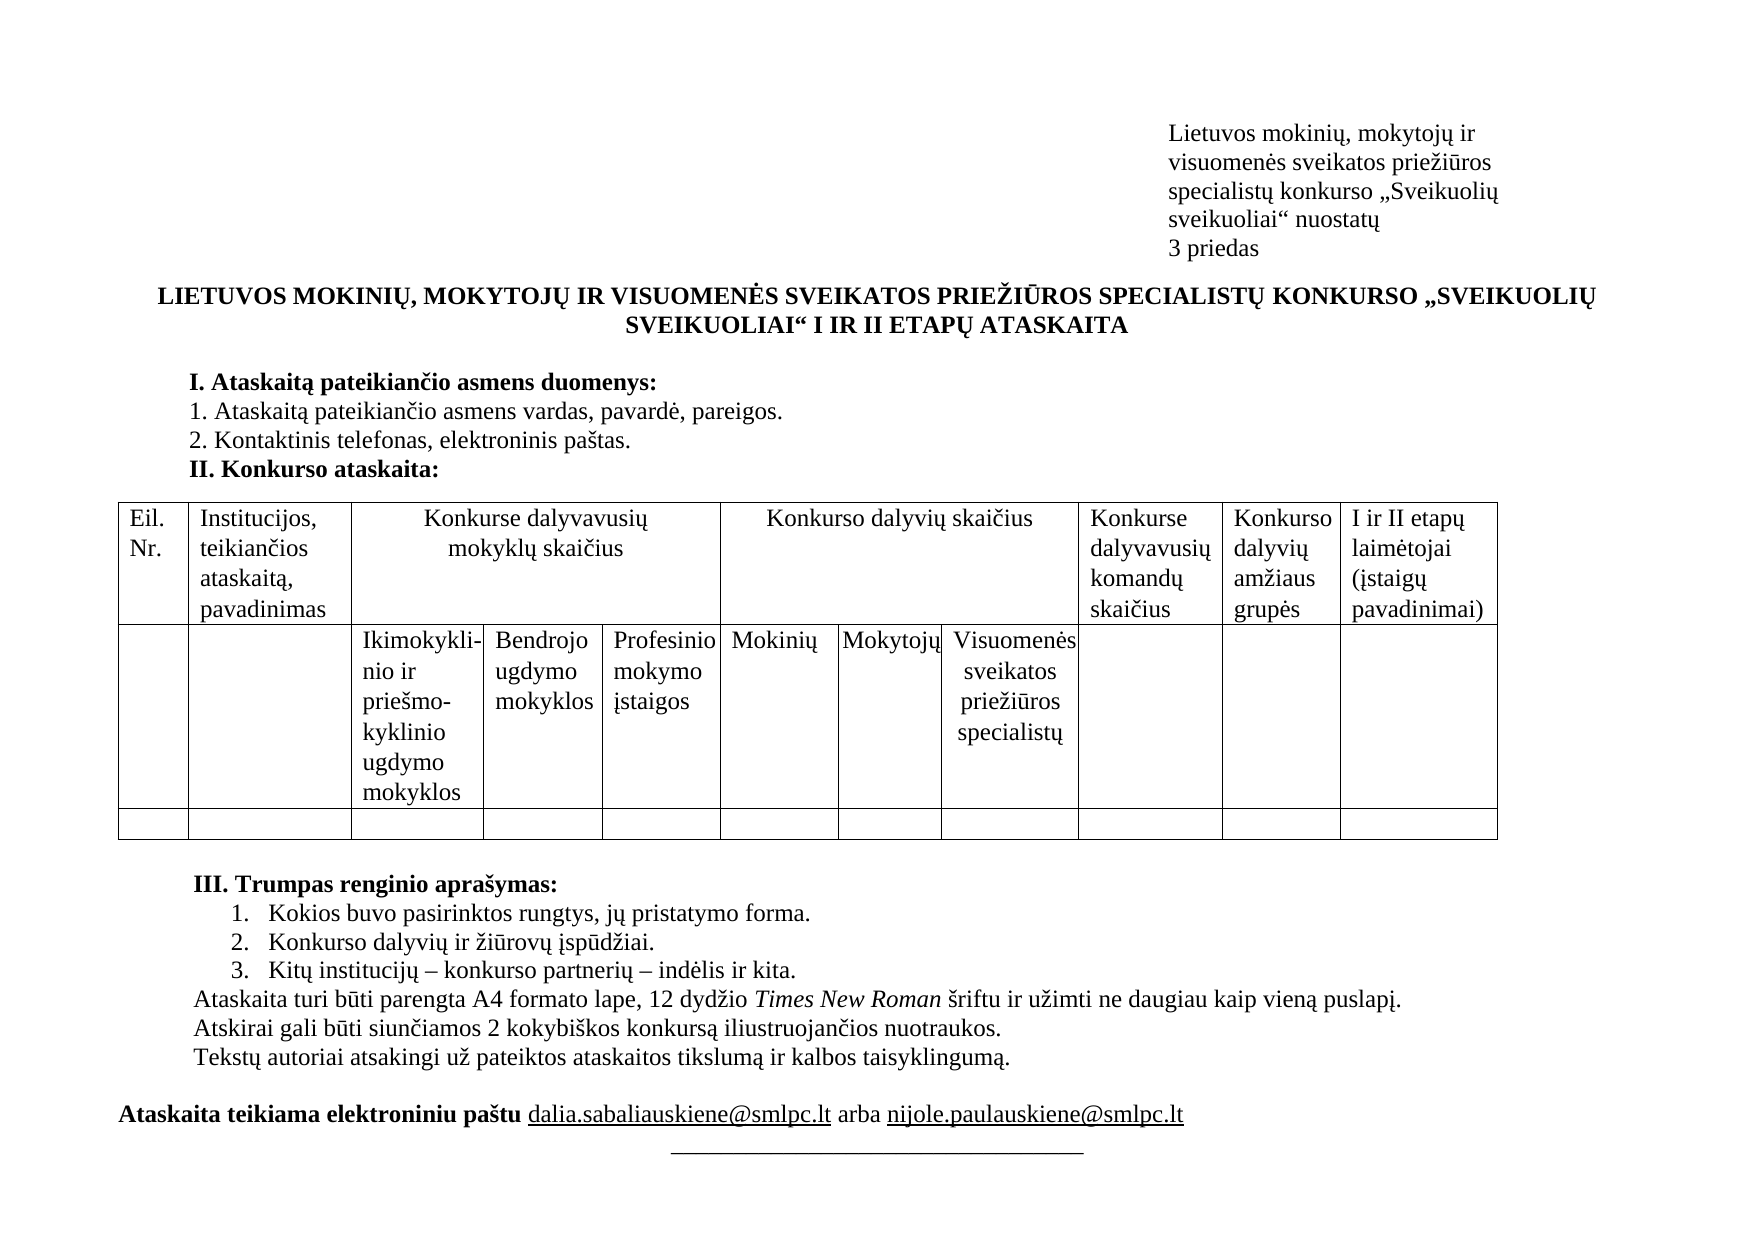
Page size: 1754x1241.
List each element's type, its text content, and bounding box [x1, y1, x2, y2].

text 2. Kontaktinis telefonas, elektroninis paštas. [189, 425, 1636, 454]
text I. Ataskaitą pateikiančio asmens duomenys: [118, 367, 1636, 396]
table_cell [1341, 625, 1497, 808]
table_cell Ikimokykli-nio ir priešmo-kyklinio ugdymo mokyklos [352, 625, 483, 808]
table_cell [189, 625, 351, 808]
text _________________________________ [118, 1128, 1636, 1157]
text 3 priedas [1093, 233, 1636, 262]
table_cell [1341, 809, 1497, 839]
text Atskirai gali būti siunčiamos 2 kokybiškos konkursą iliustruojančios nuotraukos. [118, 1013, 1636, 1042]
table_header I ir II etapų laimėtojai (įstaigų pavadinimai) [1341, 503, 1497, 624]
table_cell Profesinio mokymo įstaigos [603, 625, 720, 808]
text Lietuvos mokinių, mokytojų ir [1168, 118, 1636, 147]
table_cell [119, 809, 188, 839]
text Tekstų autoriai atsakingi už pateiktos ataskaitos tikslumą ir kalbos taisyklingumą. [118, 1042, 1636, 1070]
text LIETUVOS MOKINIŲ, MOKYTOJŲ IR VISUOMENĖS SVEIKATOS PRIEŽIŪROS SPECIALISTŲ KONKURSO „SVEIKUOLIŲ SVEIKUOLIAI“ I IR II ETAPŲ ATASKAITA [118, 281, 1636, 339]
text Ataskaita turi būti parengta A4 formato lape, 12 dydžio Times New Roman šriftu ir užimti ne daugiau kaip vieną puslapį. [118, 984, 1636, 1013]
table_cell [352, 809, 483, 839]
table_cell [942, 809, 1078, 839]
table_cell [603, 809, 720, 839]
table_header Konkurse dalyvavusių mokyklų skaičius [352, 503, 720, 624]
text II. Konkurso ataskaita: [118, 454, 1636, 482]
table_cell [839, 809, 941, 839]
table_cell [484, 809, 602, 839]
table_cell [1223, 809, 1340, 839]
table_cell [1079, 625, 1222, 808]
text specialistų konkurso „Sveikuolių [1168, 176, 1636, 204]
table_cell [189, 809, 351, 839]
table_header Konkurse dalyvavusių komandų skaičius [1079, 503, 1222, 624]
text 1. Kokios buvo pasirinktos rungtys, jų pristatymo forma. [231, 898, 1636, 927]
table_cell [119, 625, 188, 808]
text visuomenės sveikatos priežiūros [1168, 147, 1636, 176]
table_cell [1223, 625, 1340, 808]
table_cell [1079, 809, 1222, 839]
table_header Eil.Nr. [119, 503, 188, 624]
text 3. Kitų institucijų – konkurso partnerių – indėlis ir kita. [231, 955, 1636, 984]
text 2. Konkurso dalyvių ir žiūrovų įspūdžiai. [231, 927, 1636, 955]
text 1. Ataskaitą pateikiančio asmens vardas, pavardė, pareigos. [189, 396, 1636, 425]
text III. Trumpas renginio aprašymas: [118, 869, 1636, 898]
table_cell [721, 809, 838, 839]
table_header Konkurso dalyvių amžiaus grupės [1223, 503, 1340, 624]
table_header Institucijos, teikiančios ataskaitą, pavadinimas [189, 503, 351, 624]
table_cell Visuomenės sveikatos priežiūros specialistų [942, 625, 1078, 808]
text sveikuoliai“ nuostatų [1093, 204, 1636, 233]
table_cell Mokinių [721, 625, 838, 808]
table_cell Bendrojo ugdymo mokyklos [484, 625, 602, 808]
table_header Konkurso dalyvių skaičius [721, 503, 1078, 624]
table_cell Mokytojų [839, 625, 941, 808]
text Ataskaita teikiama elektroniniu paštu dalia.sabaliauskiene@smlpc.lt arba nijole.paulauskiene@smlpc.lt [118, 1099, 1636, 1128]
